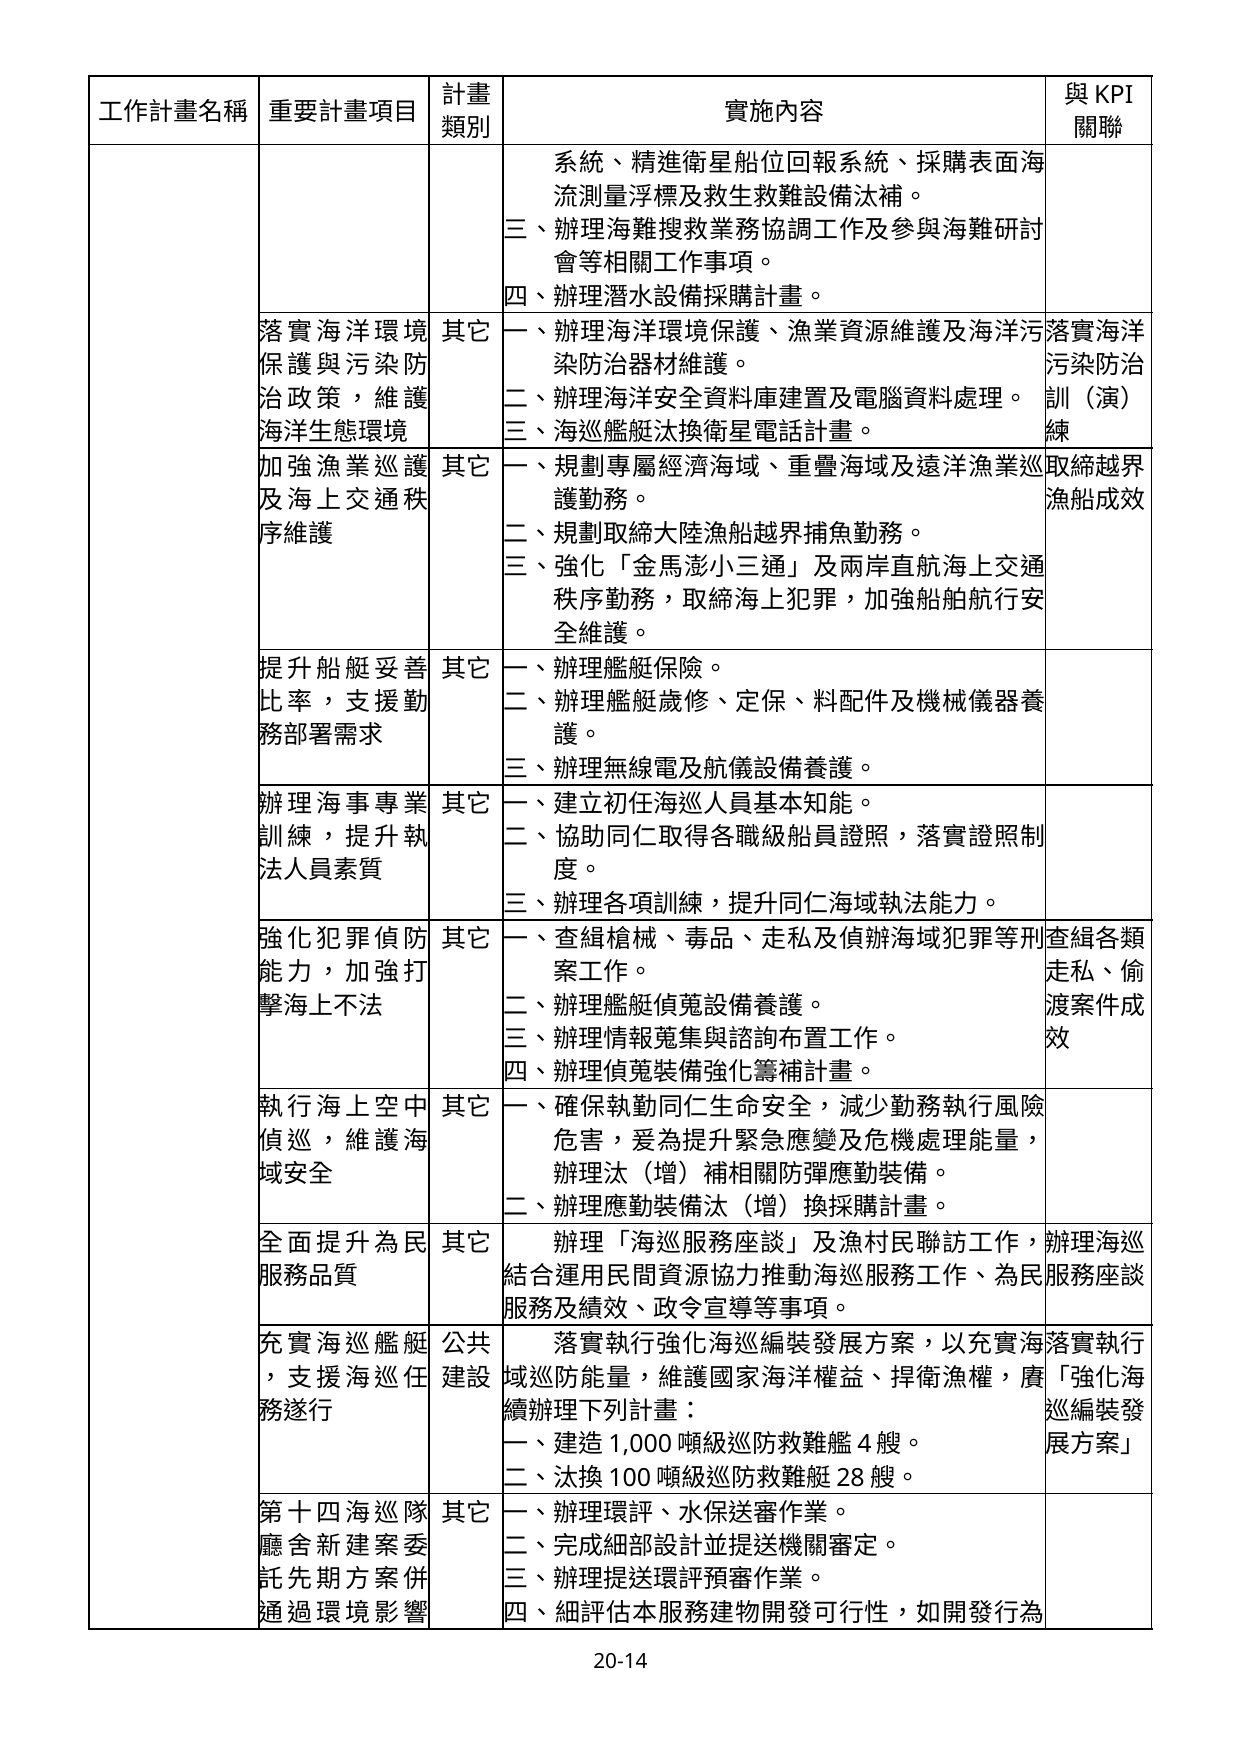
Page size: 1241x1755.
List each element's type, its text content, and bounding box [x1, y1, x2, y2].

table_header 實施內容 [504, 77, 1045, 143]
table_cell 辦理海巡服務座談 [1046, 1224, 1151, 1324]
table_cell 公共建設 [430, 1326, 502, 1493]
table_cell 一、查緝槍械、毒品、走私及偵辦海域犯罪等刑案工作。 二、辦理艦艇偵蒐設備養護。 三、辦理情報蒐集與諮詢布置工作。 四、辦理偵蒐裝備強化籌補計畫。 [504, 921, 1045, 1087]
table_cell [1046, 145, 1151, 312]
table_cell 其它 [430, 1494, 502, 1628]
table_cell 一、辦理環評、水保送審作業。 二、完成細部設計並提送機關審定。 三、辦理提送環評預審作業。 四、細評估本服務建物開發可行性，如開發行為 [504, 1494, 1045, 1628]
table_cell [1046, 1494, 1151, 1628]
table_cell 落實海洋污染防治訓（演）練 [1046, 313, 1151, 447]
table_cell [1046, 650, 1151, 784]
table_cell 充實海巡艦艇，支援海巡任務遂行 [260, 1326, 428, 1493]
table_header 重要計畫項目 [260, 77, 428, 143]
table_cell [430, 145, 502, 312]
table_cell [90, 145, 258, 1628]
table_cell 其它 [430, 313, 502, 447]
table_cell 全面提升為民服務品質 [260, 1224, 428, 1324]
table_cell 其它 [430, 1089, 502, 1222]
table_cell 提升船艇妥善比率，支援勤務部署需求 [260, 650, 428, 784]
table_cell 強化犯罪偵防能力，加強打擊海上不法 [260, 921, 428, 1087]
table_cell 一、辦理艦艇保險。 二、辦理艦艇歲修、定保、料配件及機械儀器養護。 三、辦理無線電及航儀設備養護。 [504, 650, 1045, 784]
table_cell [1046, 1089, 1151, 1222]
table_cell 落實執行「強化海巡編裝發展方案」 [1046, 1326, 1151, 1493]
table_cell 其它 [430, 1224, 502, 1324]
table_cell 查緝各類走私、偷渡案件成效 [1046, 921, 1151, 1087]
table_cell [1046, 786, 1151, 919]
table_cell 其它 [430, 921, 502, 1087]
table_cell 系統、精進衛星船位回報系統、採購表面海流測量浮標及救生救難設備汰補。 三、辦理海難搜救業務協調工作及參與海難研討會等相關工作事項。 四、辦理潛水設備採購計畫。 [504, 145, 1045, 312]
table_cell 辦理「海巡服務座談」及漁村民聯訪工作，結合運用民間資源協力推動海巡服務工作、為民服務及績效、政令宣導等事項。 [504, 1224, 1045, 1324]
table_header 工作計畫名稱 [90, 77, 258, 143]
table_cell 一、辦理海洋環境保護、漁業資源維護及海洋污染防治器材維護。 二、辦理海洋安全資料庫建置及電腦資料處理。 三、海巡艦艇汰換衛星電話計畫。 [504, 313, 1045, 447]
table_cell 一、確保執勤同仁生命安全，減少勤務執行風險危害，爰為提升緊急應變及危機處理能量，辦理汰（增）補相關防彈應勤裝備。 二、辦理應勤裝備汰（增）換採購計畫。 [504, 1089, 1045, 1222]
table_cell 執行海上空中偵巡，維護海域安全 [260, 1089, 428, 1222]
table_cell 第十四海巡隊廳舍新建案委託先期方案併通過環境影響 [260, 1494, 428, 1628]
table_header 計畫類別 [430, 77, 502, 143]
table_cell 落實海洋環境保護與污染防治政策，維護海洋生態環境 [260, 313, 428, 447]
table_cell 其它 [430, 449, 502, 649]
table_cell 一、建立初任海巡人員基本知能。 二、協助同仁取得各職級船員證照，落實證照制度。 三、辦理各項訓練，提升同仁海域執法能力。 [504, 786, 1045, 919]
table_header 與KPI 關聯 [1046, 77, 1151, 143]
table_cell 加強漁業巡護及海上交通秩序維護 [260, 449, 428, 649]
table_cell 落實執行強化海巡編裝發展方案，以充實海域巡防能量，維護國家海洋權益、捍衛漁權，賡續辦理下列計畫： 一、建造1,000噸級巡防救難艦4艘。 二、汰換100噸級巡防救難艇28艘。 [504, 1326, 1045, 1493]
table_cell [260, 145, 428, 312]
table_cell 其它 [430, 786, 502, 919]
table_cell 其它 [430, 650, 502, 784]
table_cell 辦理海事專業訓練，提升執法人員素質 [260, 786, 428, 919]
table_cell 取締越界漁船成效 [1046, 449, 1151, 649]
table_cell 一、規劃專屬經濟海域、重疊海域及遠洋漁業巡護勤務。 二、規劃取締大陸漁船越界捕魚勤務。 三、強化「金馬澎小三通」及兩岸直航海上交通秩序勤務，取締海上犯罪，加強船舶航行安全維護。 [504, 449, 1045, 649]
